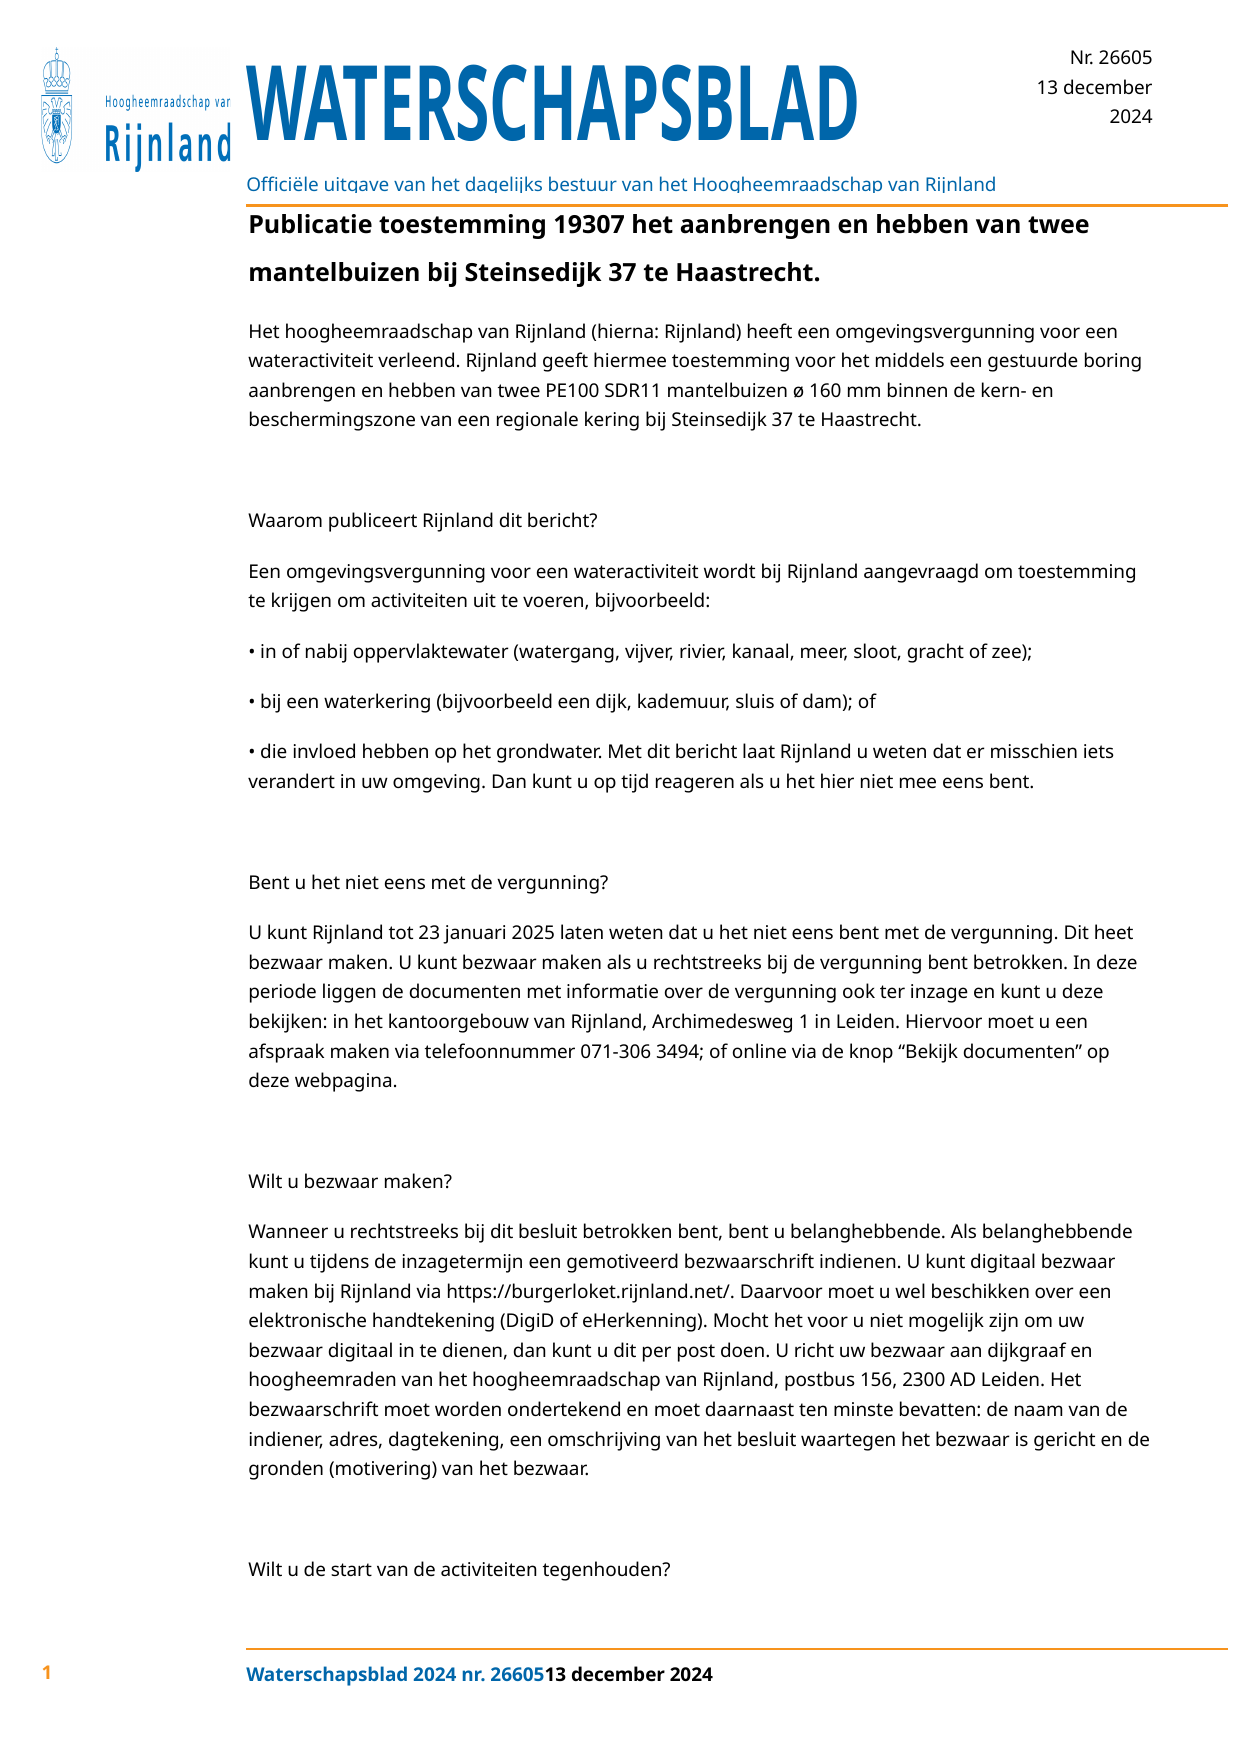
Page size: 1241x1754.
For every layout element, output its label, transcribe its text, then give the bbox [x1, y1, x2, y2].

text Wilt u de start van de activiteiten tegenhouden? [248, 1556, 1152, 1582]
text Wanneer u rechtstreeks bij dit besluit betrokken bent, bent u belanghebbende. Als belanghebbende kunt u tijdens de inzagetermijn een gemotiveerd bezwaarschrift indienen. U kunt digitaal bezwaar maken bij Rijnland via https://burgerloket.rijnland.net/. Daarvoor moet u wel beschikken over een elektronische handtekening (DigiD of eHerkenning). Mocht het voor u niet mogelijk zijn om uw bezwaar digitaal in te dienen, dan kunt u dit per post doen. U richt uw bezwaar aan dijkgraaf en hoogheemraden van het hoogheemraadschap van Rijnland, postbus 156, 2300 AD Leiden. Het bezwaarschrift moet worden ondertekend en moet daarnaast ten minste bevatten: de naam van de indiener, adres, dagtekening, een omschrijving van het besluit waartegen het bezwaar is gericht en de gronden (motivering) van het bezwaar. [248, 1219, 1152, 1481]
text Waarom publiceert Rijnland dit bericht? [248, 507, 1152, 533]
picture [41, 47, 231, 172]
text Bent u het niet eens met de vergunning? [248, 869, 1152, 895]
text U kunt Rijnland tot 23 januari 2025 laten weten dat u het niet eens bent met de vergunning. Dit heet bezwaar maken. U kunt bezwaar maken als u rechtstreeks bij de vergunning bent betrokken. In deze periode liggen de documenten met informatie over de vergunning ook ter inzage en kunt u deze bekijken: in het kantoorgebouw van Rijnland, Archimedesweg 1 in Leiden. Hiervoor moet u een afspraak maken via telefoonnummer 071-306 3494; of online via de knop “Bekijk documenten” op deze webpagina. [248, 919, 1152, 1093]
text • bij een waterkering (bijvoorbeeld een dijk, kademuur, sluis of dam); of [248, 688, 1152, 714]
text Wilt u bezwaar maken? [248, 1168, 1152, 1194]
text Publicatie toestemming 19307 het aanbrengen en hebben van twee mantelbuizen bij Steinsedijk 37 te Haastrecht. [248, 207, 1152, 288]
text Het hoogheemraadschap van Rijnland (hierna: Rijnland) heeft een omgevingsvergunning voor een wateractiviteit verleend. Rijnland geeft hiermee toestemming voor het middels een gestuurde boring aanbrengen en hebben van twee PE100 SDR11 mantelbuizen ø 160 mm binnen de kern- en beschermingszone van een regionale kering bij Steinsedijk 37 te Haastrecht. [248, 318, 1152, 432]
text Een omgevingsvergunning voor een wateractiviteit wordt bij Rijnland aangevraagd om toestemming te krijgen om activiteiten uit te voeren, bijvoorbeeld: [248, 558, 1152, 613]
text • in of nabij oppervlaktewater (watergang, vijver, rivier, kanaal, meer, sloot, gracht of zee); [248, 638, 1152, 664]
text • die invloed hebben op het grondwater. Met dit bericht laat Rijnland u weten dat er misschien iets verandert in uw omgeving. Dan kunt u op tijd reageren als u het hier niet mee eens bent. [248, 739, 1152, 794]
